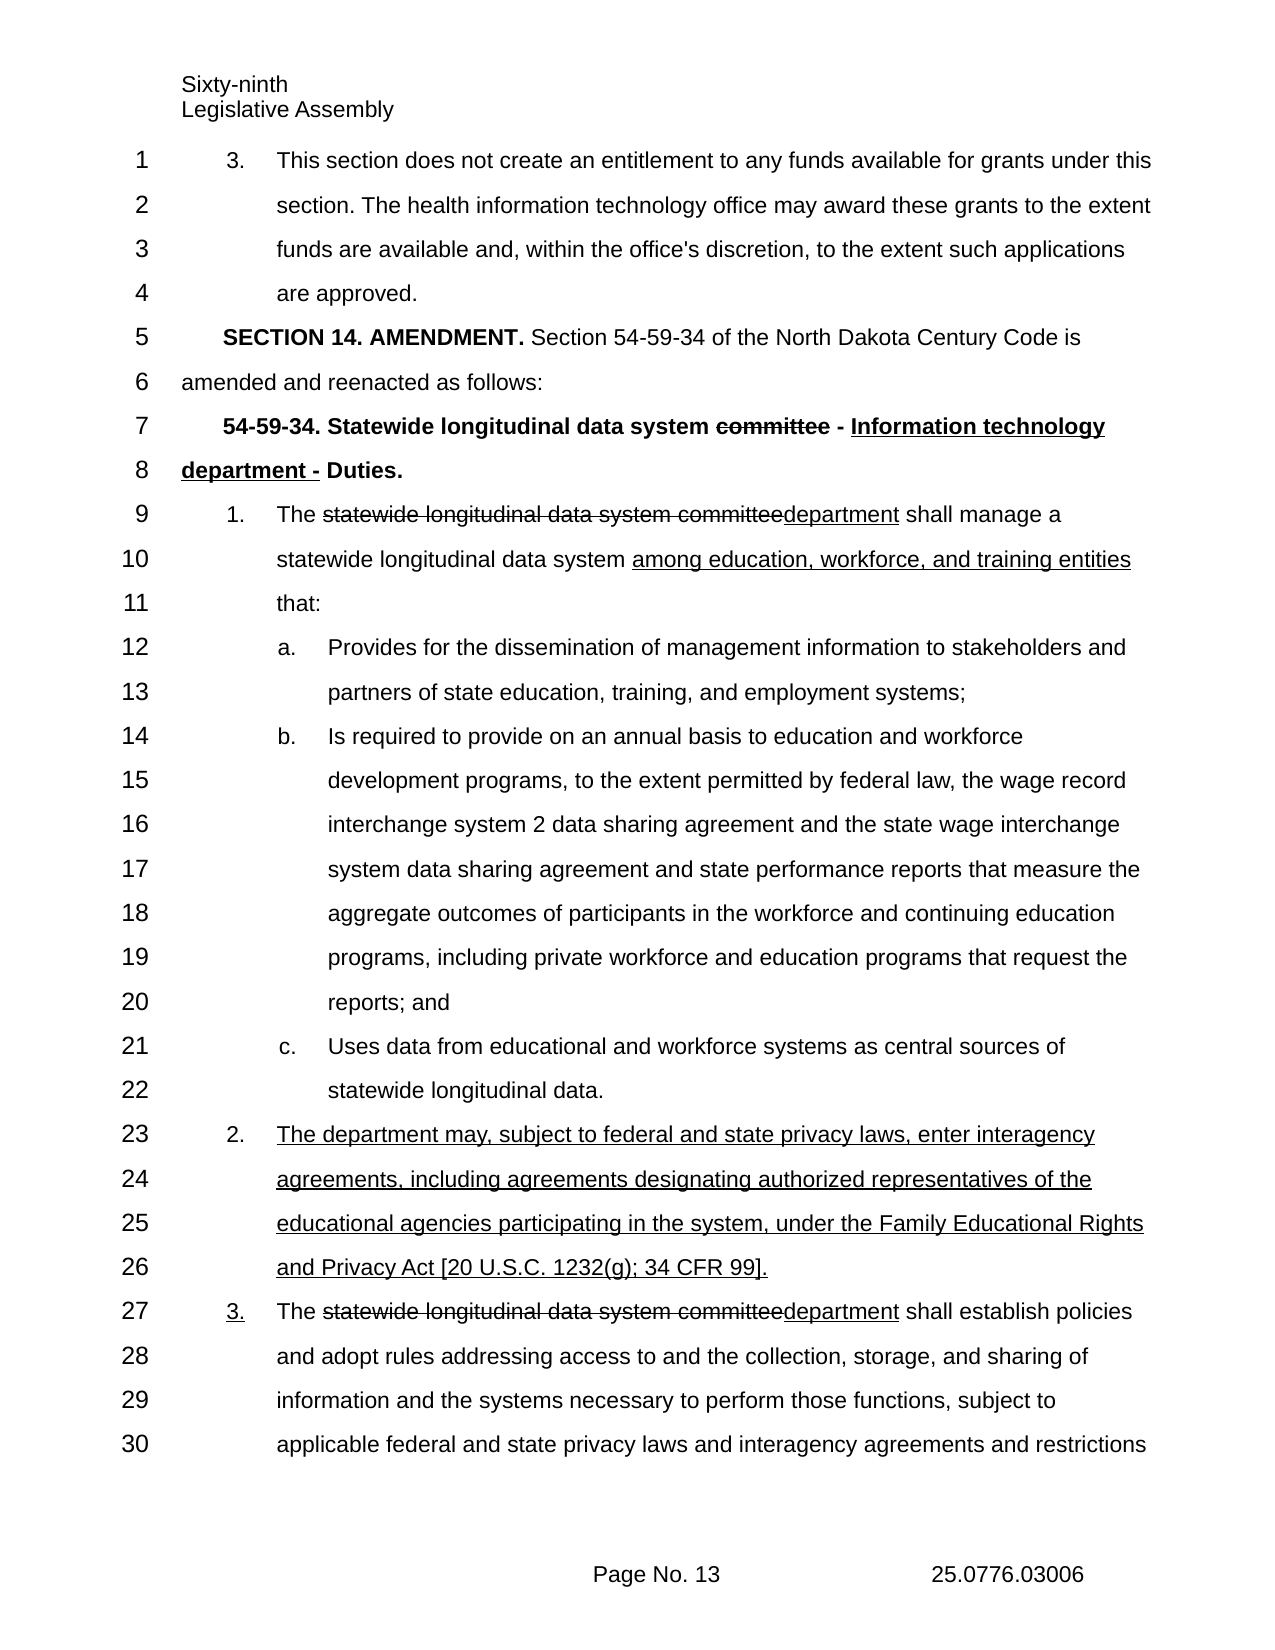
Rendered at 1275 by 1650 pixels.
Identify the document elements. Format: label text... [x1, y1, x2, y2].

text SECTION 14. AMENDMENT. Section 54‑59‑34 of the North Dakota Century Code is amended and reenacted as follows: [181, 310, 1154, 399]
text 1. The statewide longitudinal data system committeedepartment shall manage a statewide longitudinal data system among education, workforce, and training entities that: [181, 487, 1154, 620]
text c. Uses data from educational and workforce systems as central sources of statewide longitudinal data. [181, 1019, 1154, 1107]
text 2. The department may, subject to federal and state privacy laws, enter interagency agreements, including agreements designating authorized representatives of the educational agencies participating in the system, under the Family Educational Rights and Privacy Act [20 U.S.C. 1232(g); 34 CFR 99]. [181, 1107, 1154, 1284]
text b. Is required to provide on an annual basis to education and workforce development programs, to the extent permitted by federal law, the wage record interchange system 2 data sharing agreement and the state wage interchange system data sharing agreement and state performance reports that measure the aggregate outcomes of participants in the workforce and continuing education programs, including private workforce and education programs that request the reports; and [181, 709, 1154, 1019]
text 3. The statewide longitudinal data system committeedepartment shall establish policies and adopt rules addressing access to and the collection, storage, and sharing of information and the systems necessary to perform those functions, subject to applicable federal and state privacy laws and interagency agreements and restrictions [181, 1284, 1154, 1461]
text a. Provides for the dissemination of management information to stakeholders and partners of state education, training, and employment systems; [181, 620, 1154, 709]
subtitle 54‑59‑34. Statewide longitudinal data system committee ‑ Information technology department - Duties. [181, 399, 1154, 487]
text 3. This section does not create an entitlement to any funds available for grants under this section. The health information technology office may award these grants to the extent funds are available and, within the office's discretion, to the extent such applications are approved. [181, 133, 1154, 310]
